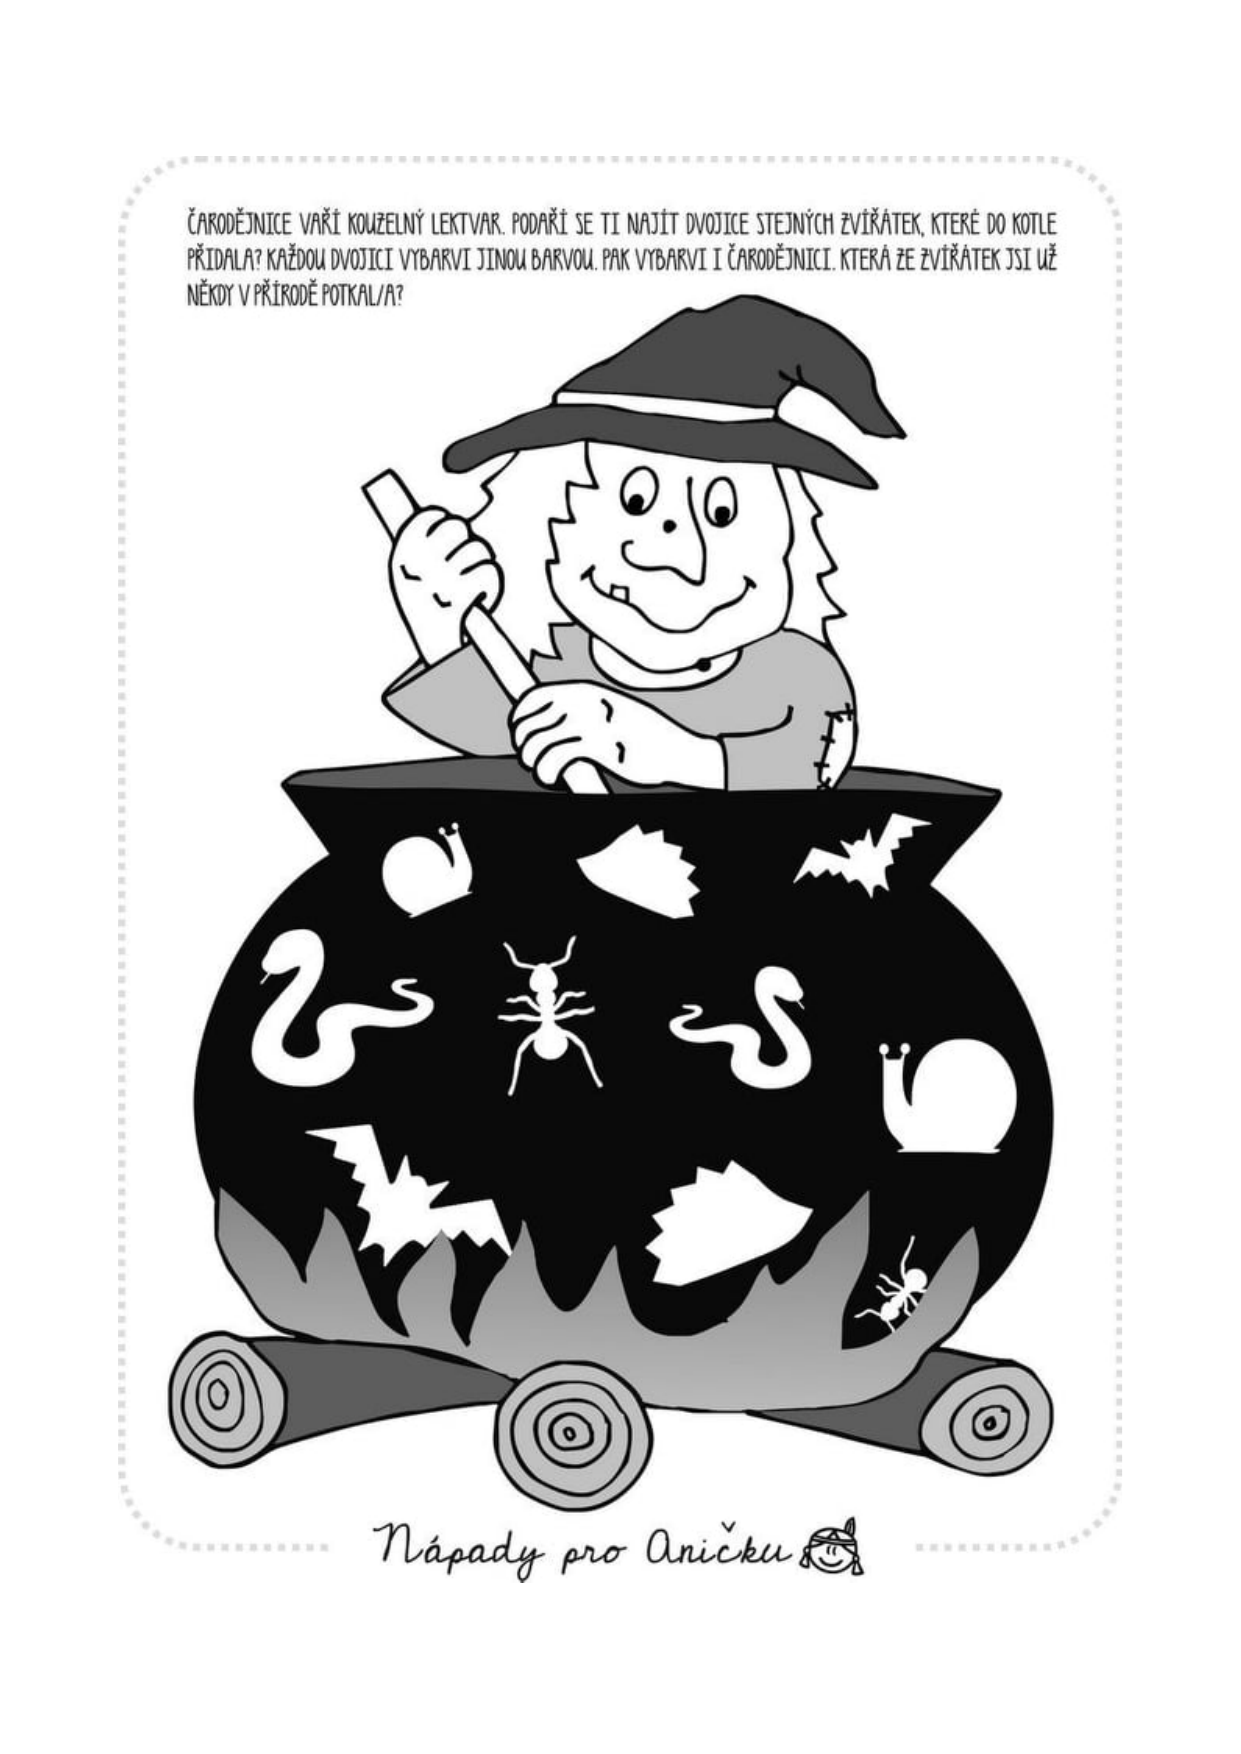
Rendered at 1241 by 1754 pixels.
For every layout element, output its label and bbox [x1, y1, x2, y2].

picture [118, 156, 1123, 1583]
